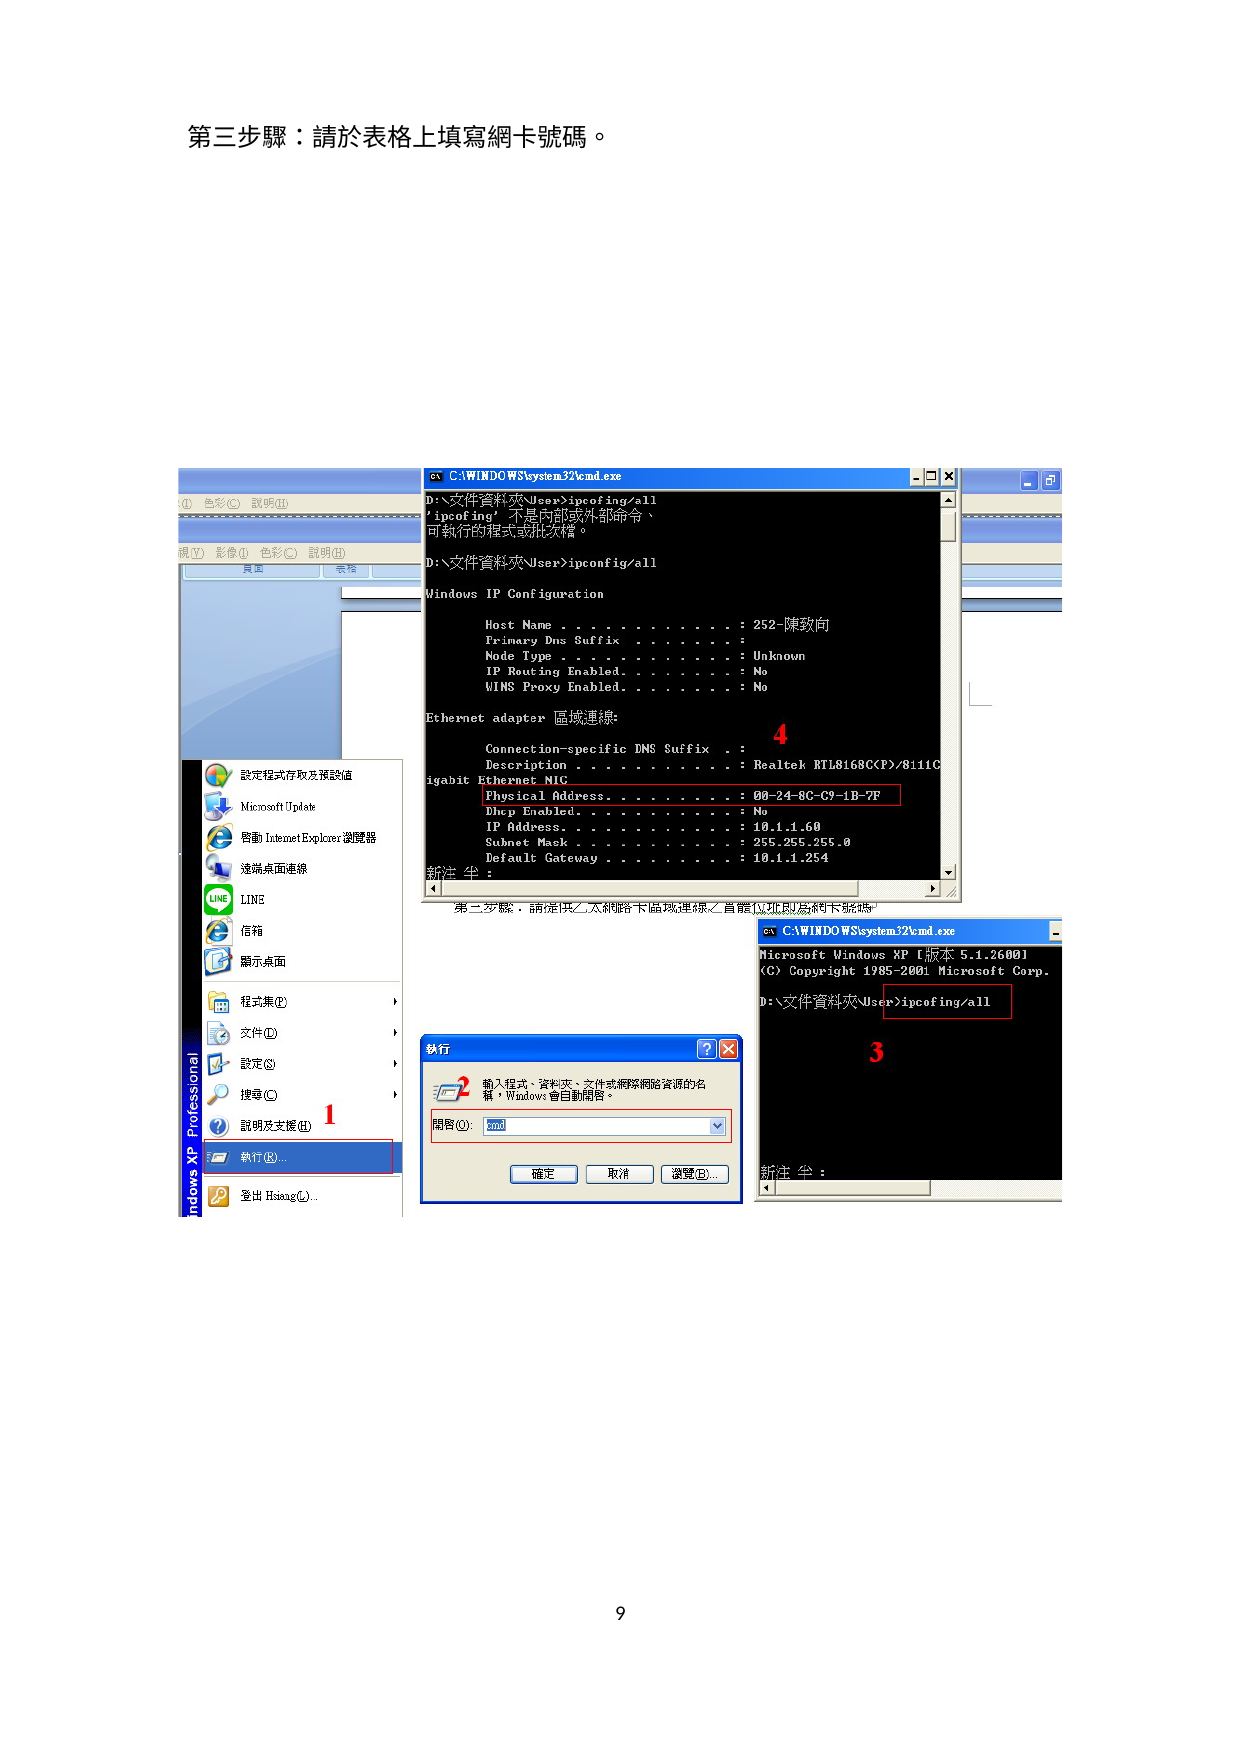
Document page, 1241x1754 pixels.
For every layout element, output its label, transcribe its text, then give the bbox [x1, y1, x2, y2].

text 第三步驟：請於表格上填寫網卡號碼。 [187, 94, 1053, 157]
